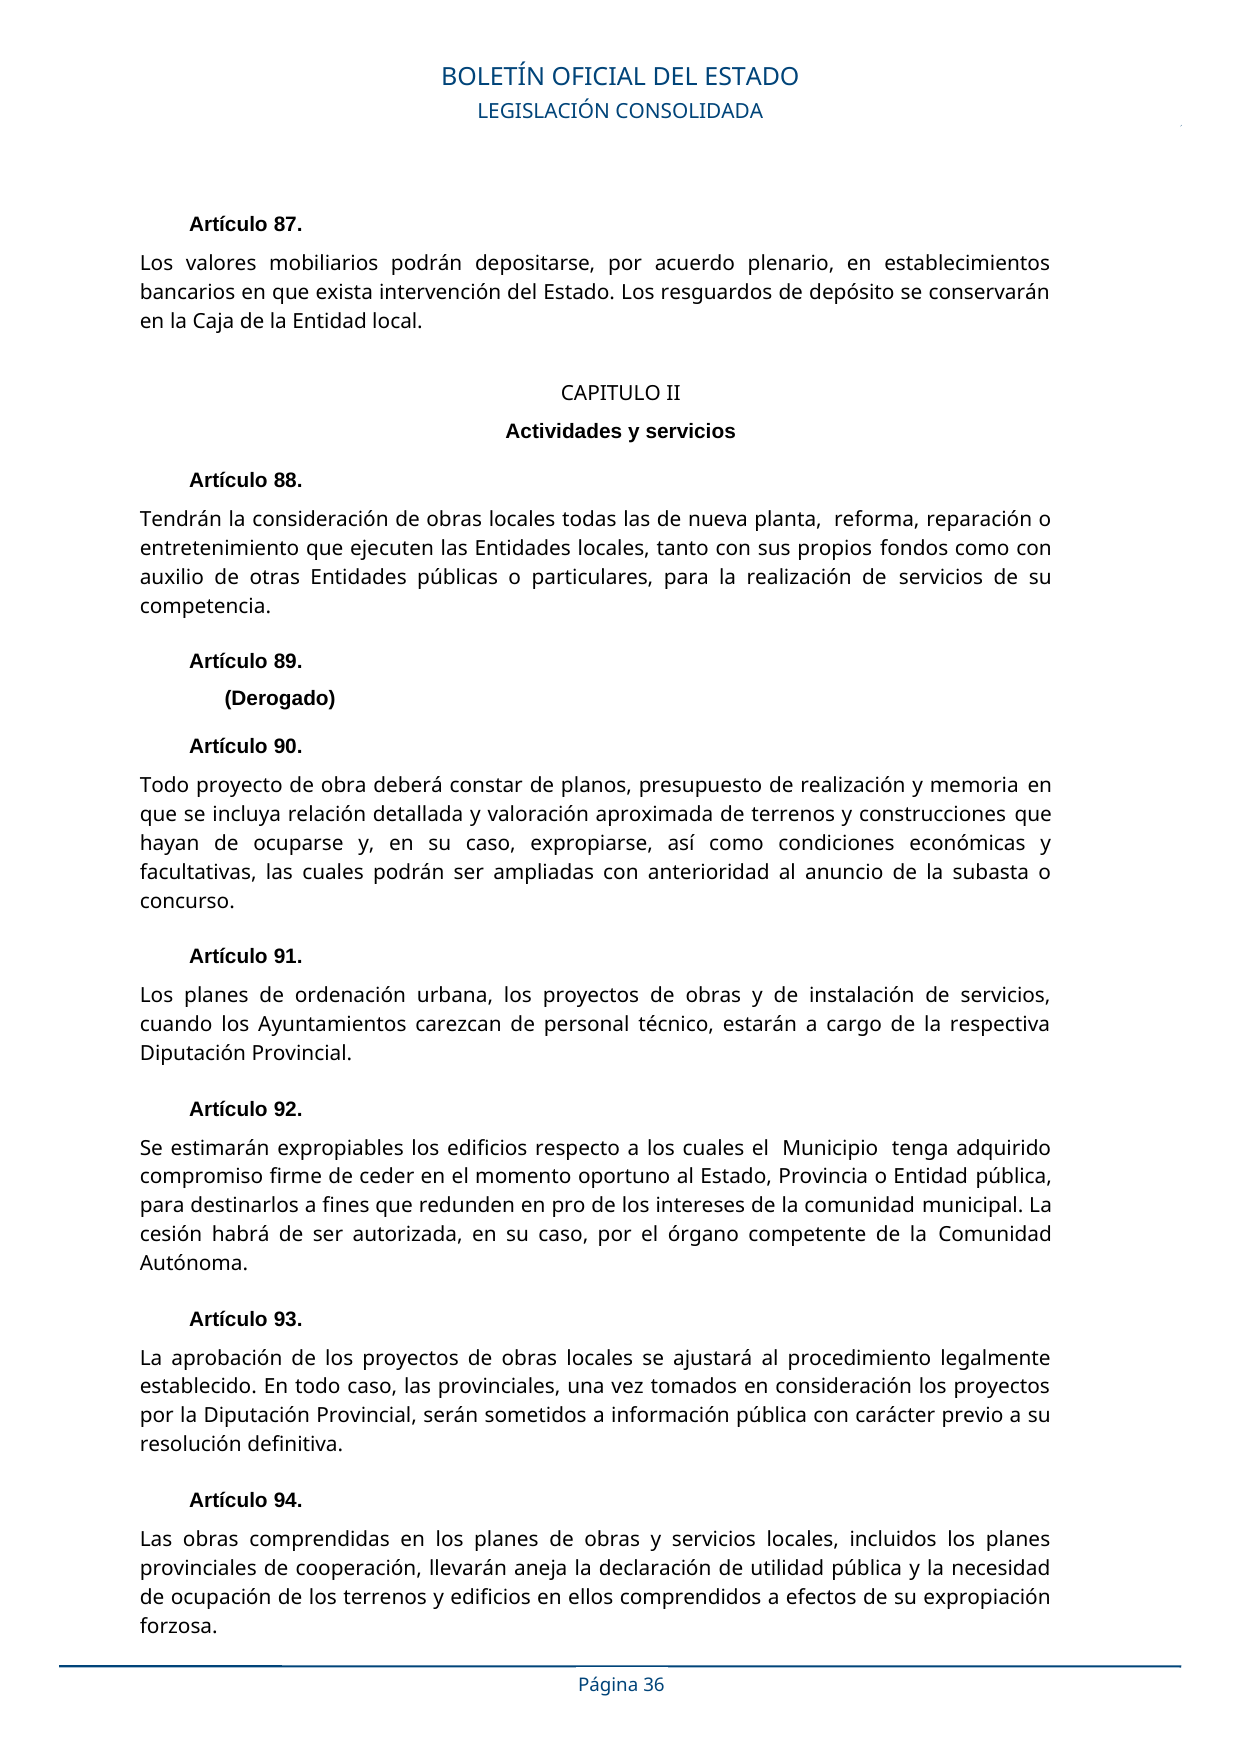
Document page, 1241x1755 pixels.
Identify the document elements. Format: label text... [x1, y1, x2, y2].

subtitle Artículo 94. [189, 1488, 1184, 1512]
subtitle Artículo 89. [189, 649, 1184, 673]
subtitle Artículo 93. [189, 1306, 1184, 1330]
text La aprobación de los proyectos de obras locales se ajustará al procedimiento legalmente establecido. En todo caso, las provinciales, una vez tomados en consideración los proyectos por la Diputación Provincial, serán sometidos a información pública con carácter previo a su resolución definitiva. [139, 1343, 1052, 1458]
subtitle Artículo 91. [189, 944, 1184, 968]
text (Derogado) [224, 686, 1184, 709]
text Artículo 88. [189, 468, 1184, 492]
text Las obras comprendidas en los planes de obras y servicios locales, incluidos los planes provinciales de cooperación, llevarán aneja la declaración de utilidad pública y la necesidad de ocupación de los terrenos y edificios en ellos comprendidos a efectos de su expropiación forzosa. [139, 1524, 1052, 1639]
text Los planes de ordenación urbana, los proyectos de obras y de instalación de servicios, cuando los Ayuntamientos carezcan de personal técnico, estarán a cargo de la respectiva Diputación Provincial. [139, 981, 1052, 1067]
subtitle Artículo 87. [189, 212, 1184, 236]
subtitle Actividades y servicios [355, 419, 886, 443]
text CAPITULO II [458, 378, 783, 406]
subtitle Artículo 92. [189, 1096, 1184, 1120]
text Todo proyecto de obra deberá constar de planos, presupuesto de realización y memoria en que se incluya relación detallada y valoración aproximada de terrenos y construcciones que hayan de ocuparse y, en su caso, expropiarse, así como condiciones económicas y facultativas, las cuales podrán ser ampliadas con anterioridad al anuncio de la subasta o concurso. [139, 770, 1052, 915]
subtitle Artículo 90. [189, 734, 1184, 758]
text Se estimarán expropiables los edificios respecto a los cuales el Municipio tenga adquirido compromiso firme de ceder en el momento oportuno al Estado, Provincia o Entidad pública, para destinarlos a fines que redunden en pro de los intereses de la comunidad municipal. La cesión habrá de ser autorizada, en su caso, por el órgano competente de la Comunidad Autónoma. [139, 1133, 1052, 1277]
text Tendrán la consideración de obras locales todas las de nueva planta, reforma, reparación o entretenimiento que ejecuten las Entidades locales, tanto con sus propios fondos como con auxilio de otras Entidades públicas o particulares, para la realización de servicios de su competencia. [139, 504, 1052, 619]
text Los valores mobiliarios podrán depositarse, por acuerdo plenario, en establecimientos bancarios en que exista intervención del Estado. Los resguardos de depósito se conservarán en la Caja de la Entidad local. [139, 248, 1052, 334]
